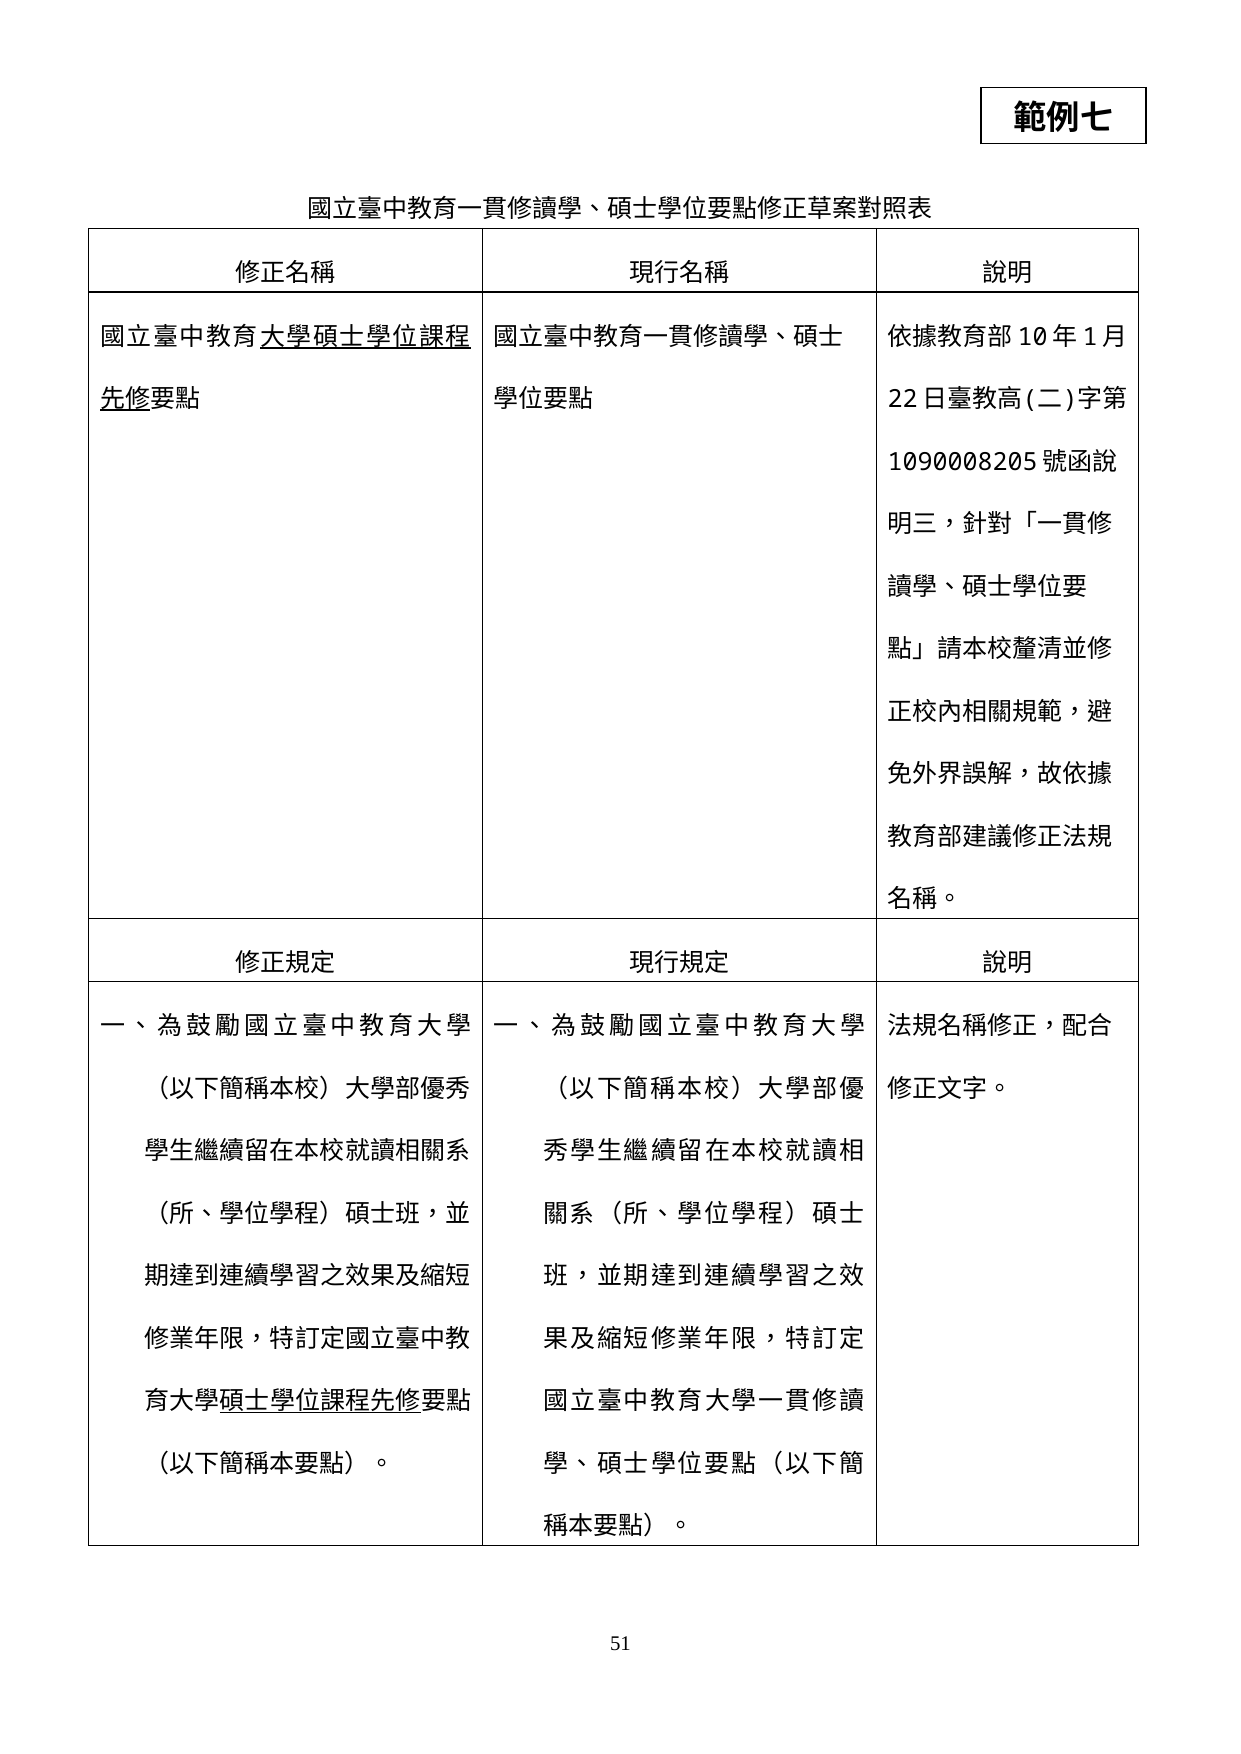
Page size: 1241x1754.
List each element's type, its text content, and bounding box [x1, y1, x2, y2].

table_header 現行名稱 [483, 229, 876, 291]
table_header 說明 [877, 229, 1138, 291]
table_cell 一、為鼓勵國立臺中教育大學（以下簡稱本校）大學部優秀學生繼續留在本校就讀相關系（所、學位學程）碩士班，並期達到連續學習之效果及縮短修業年限，特訂定國立臺中教育大學一貫修讀學、碩士學位要點（以下簡稱本要點）。 [483, 982, 876, 1544]
table_cell 法規名稱修正，配合修正文字。 [877, 982, 1138, 1544]
table_cell 依據教育部10年1月22日臺教高(二)字第1090008205號函說明三，針對「一貫修讀學、碩士學位要點」請本校釐清並修正校內相關規範，避免外界誤解，故依據教育部建議修正法規名稱。 [877, 293, 1138, 917]
table_cell 說明 [877, 919, 1138, 981]
table_cell 修正規定 [89, 919, 482, 981]
text 國立臺中教育一貫修讀學、碩士學位要點修正草案對照表 [89, 165, 1152, 228]
text 範例七 [996, 96, 1130, 135]
table_cell 一、為鼓勵國立臺中教育大學（以下簡稱本校）大學部優秀學生繼續留在本校就讀相關系（所、學位學程）碩士班，並期達到連續學習之效果及縮短修業年限，特訂定國立臺中教育大學碩士學位課程先修要點（以下簡稱本要點）。 [89, 982, 482, 1544]
table_cell 國立臺中教育一貫修讀學、碩士學位要點 [483, 293, 876, 917]
table_cell 國立臺中教育大學碩士學位課程先修要點 [89, 293, 482, 917]
table_header 修正名稱 [89, 229, 482, 291]
table_cell 現行規定 [483, 919, 876, 981]
